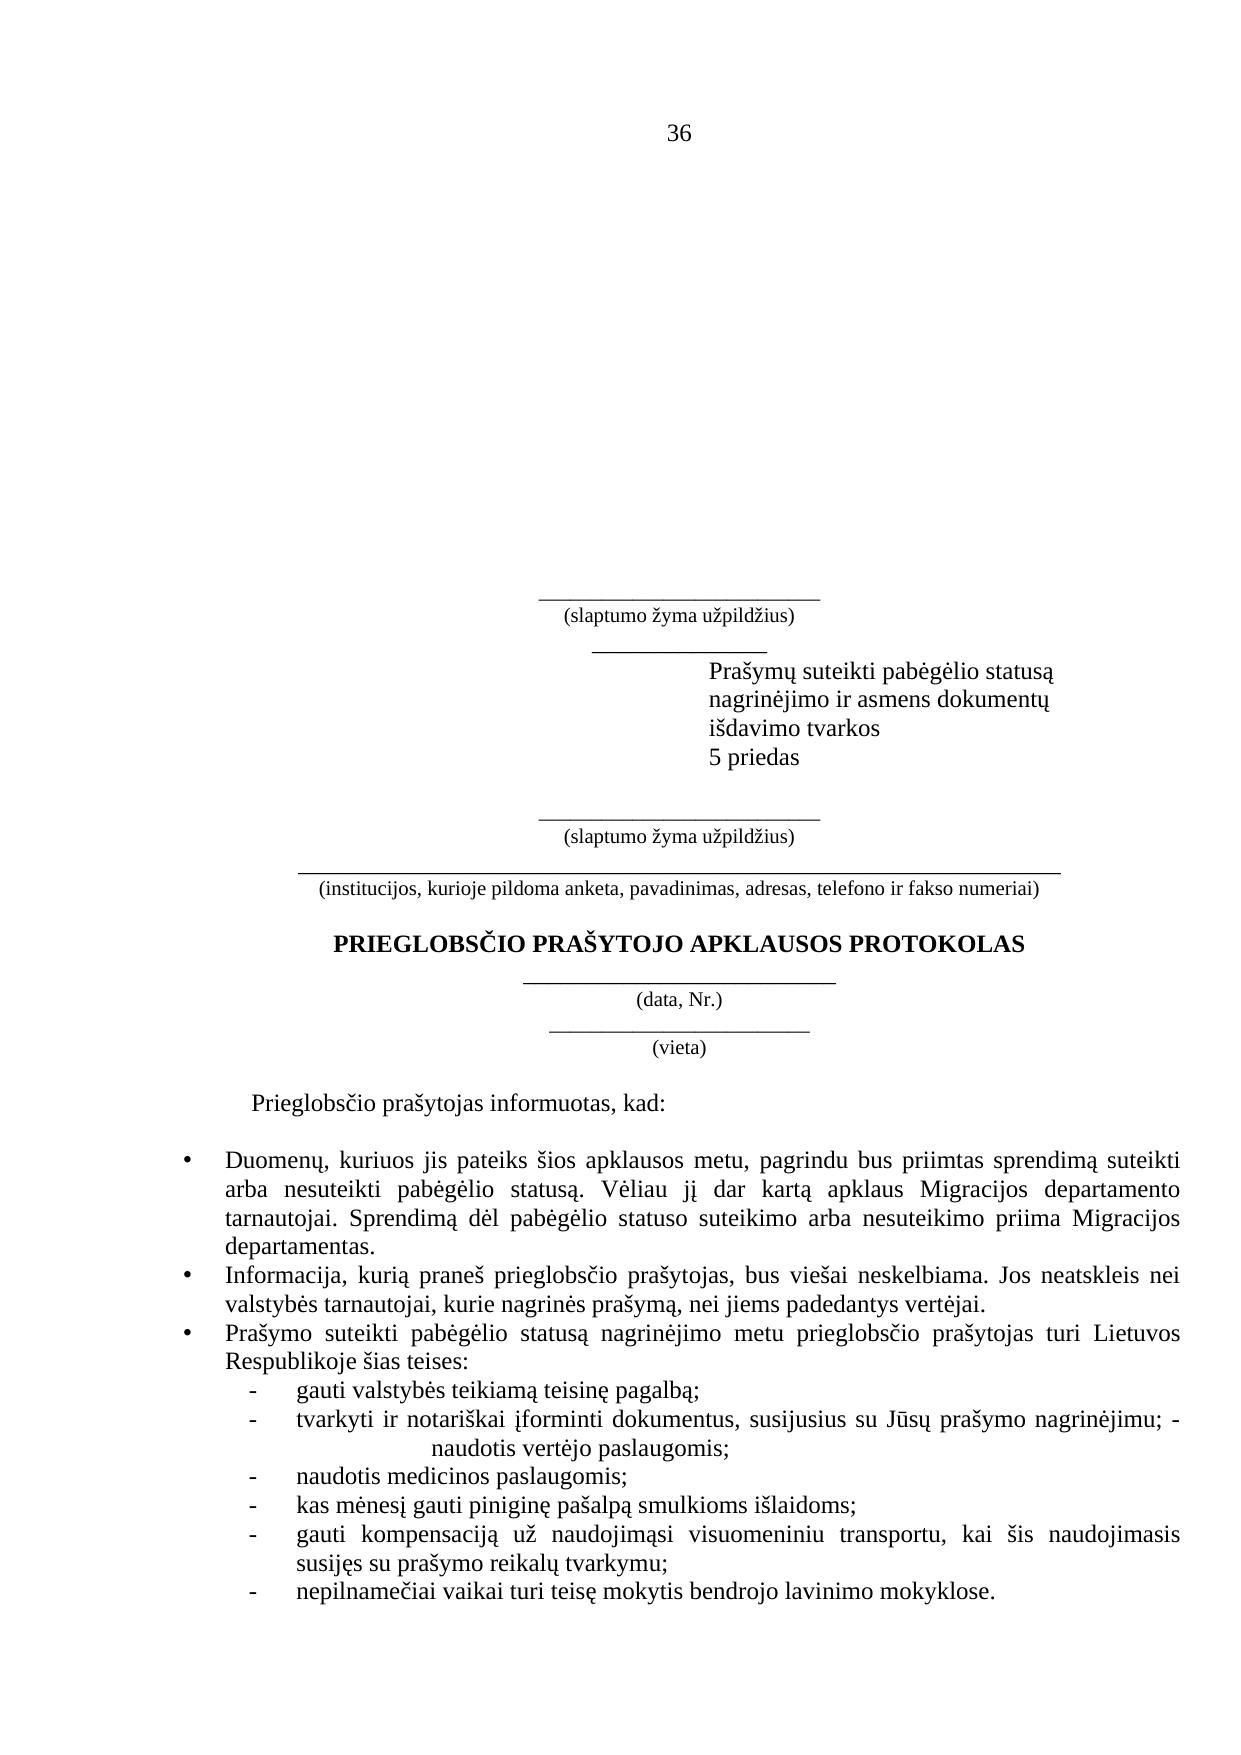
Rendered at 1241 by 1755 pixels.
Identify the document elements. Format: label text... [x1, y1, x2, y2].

text išdavimo tvarkos [177, 713, 1181, 742]
text - kas mėnesį gauti piniginę pašalpą smulkioms išlaidoms; [248, 1490, 1181, 1519]
text _________________________ [177, 1011, 1181, 1035]
text 5 priedas [177, 742, 1181, 771]
text nagrinėjimo ir asmens dokumentų [177, 684, 1181, 713]
text (slaptumo žyma užpildžius) [177, 603, 1181, 627]
text ___________________________ [177, 799, 1181, 823]
text  Informacija, kurią praneš prieglobsčio prašytojas, bus viešai neskelbiama. Jos neatskleis nei valstybės tarnautojai, kurie nagrinės prašymą, nei jiems padedantys vertėjai. [183, 1260, 1181, 1318]
text ___________________________ [177, 579, 1181, 603]
text (institucijos, kurioje pildoma anketa, pavadinimas, adresas, telefono ir fakso numeriai) [177, 876, 1181, 900]
text - gauti kompensaciją už naudojimąsi visuomeniniu transportu, kai šis naudojimasis susijęs su prašymo reikalų tvarkymu; [248, 1519, 1181, 1576]
text (data, Nr.) [177, 987, 1181, 1011]
text Prieglobsčio prašytojas informuotas, kad: [177, 1088, 1181, 1116]
text  Prašymo suteikti pabėgėlio statusą nagrinėjimo metu prieglobsčio prašytojas turi Lietuvos Respublikoje šias teises: [183, 1318, 1181, 1375]
text - tvarkyti ir notariškai įforminti dokumentus, susijusius su Jūsų prašymo nagrinėjimu; - naudotis vertėjo paslaugomis; [248, 1404, 1181, 1461]
text - gauti valstybės teikiamą teisinę pagalbą; [248, 1375, 1181, 1404]
text Prašymų suteikti pabėgėlio statusą [177, 656, 1181, 684]
text ______________ [177, 627, 1181, 656]
text (vieta) [177, 1035, 1181, 1059]
text - naudotis medicinos paslaugomis; [248, 1461, 1181, 1490]
text _________________________ [177, 958, 1181, 987]
text _____________________________________________________________ [177, 848, 1181, 876]
text - nepilnamečiai vaikai turi teisę mokytis bendrojo lavinimo mokyklose. [248, 1576, 1181, 1605]
text  Duomenų, kuriuos jis pateiks šios apklausos metu, pagrindu bus priimtas sprendimą suteikti arba nesuteikti pabėgėlio statusą. Vėliau jį dar kartą apklaus Migracijos departamento tarnautojai. Sprendimą dėl pabėgėlio statuso suteikimo arba nesuteikimo priima Migracijos departamentas. [183, 1145, 1181, 1260]
text (slaptumo žyma užpildžius) [177, 823, 1181, 848]
text PRIEGLOBSČIO PRAŠYTOJO APKLAUSOS PROTOKOLAS [177, 929, 1181, 958]
